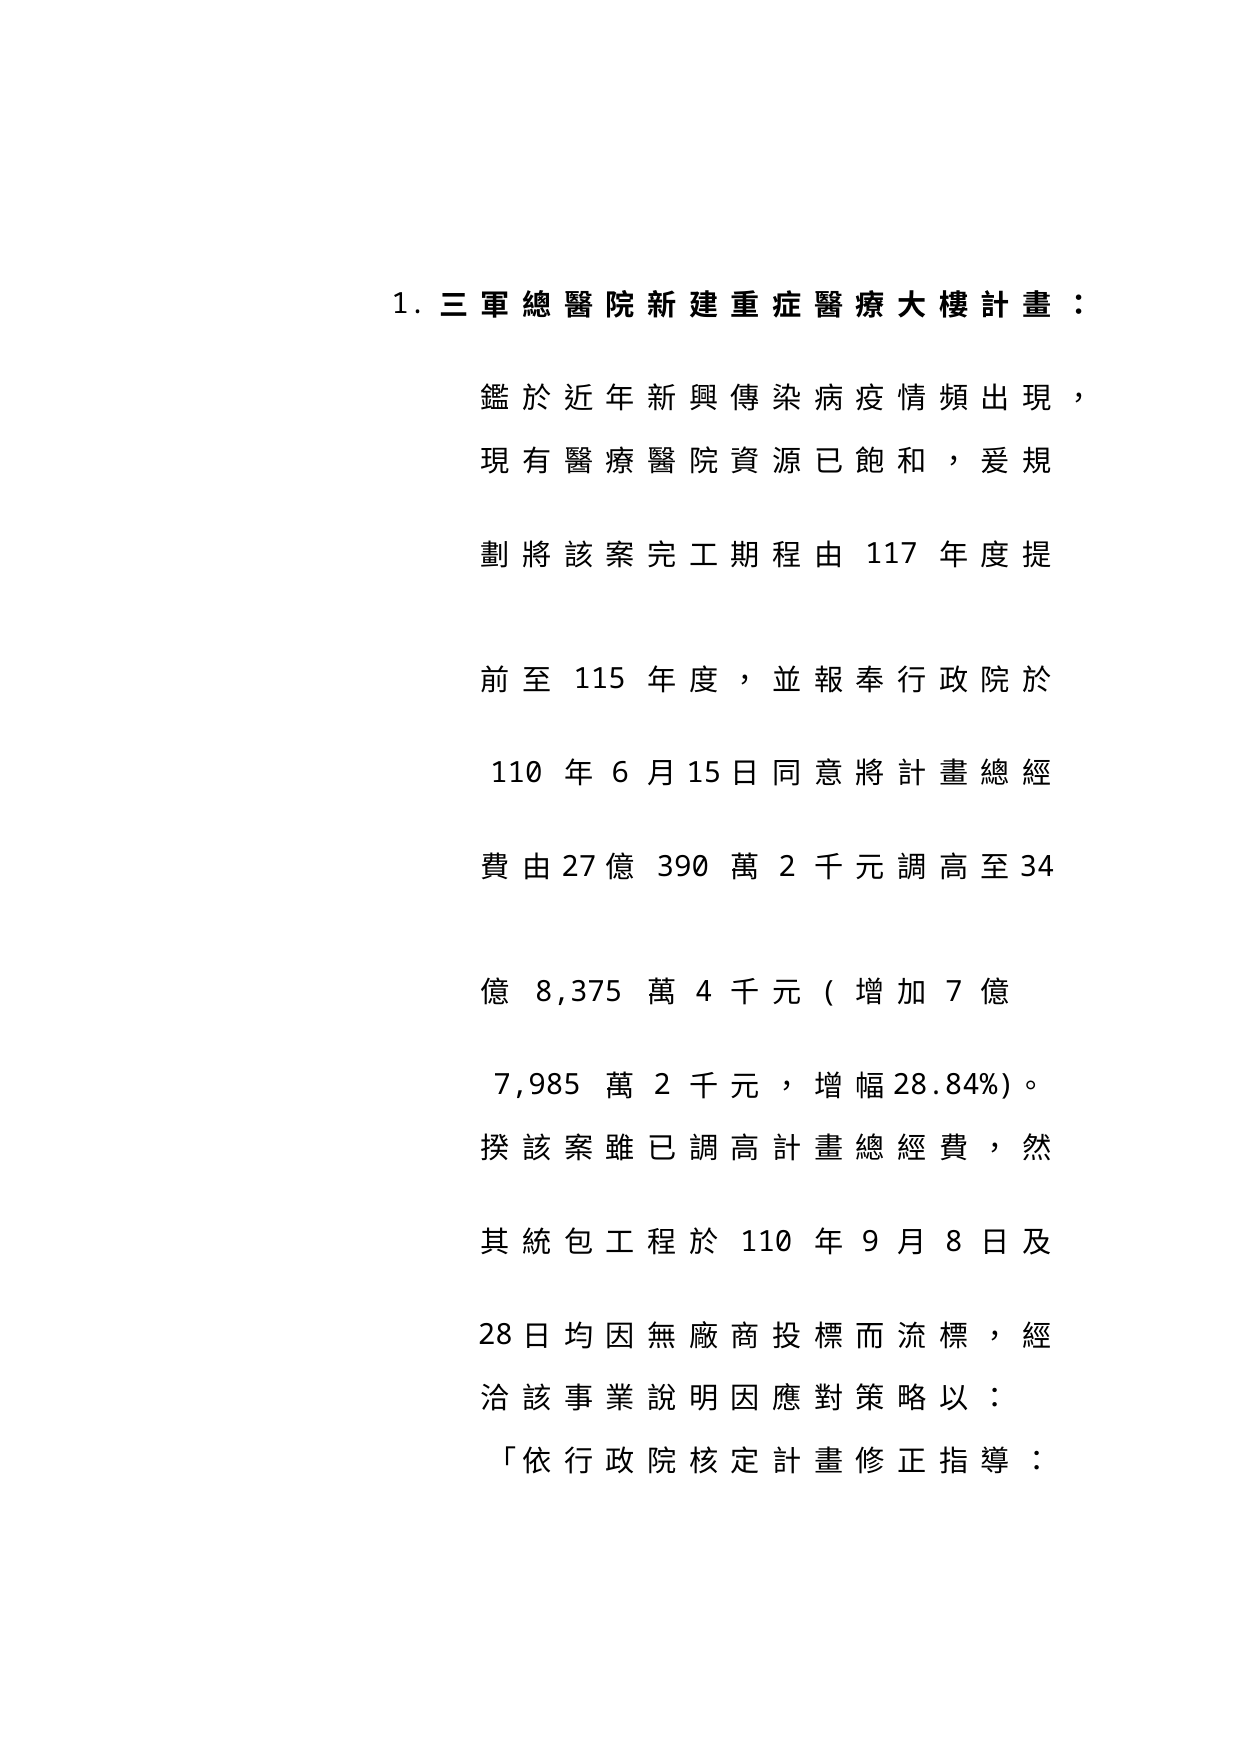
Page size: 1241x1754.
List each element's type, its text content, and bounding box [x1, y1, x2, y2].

list 三軍總醫院新建重症醫療大樓計畫：鑑於近年新興傳染病疫情頻出現，現有醫療醫院資源已飽和，爰規劃將該案完工期程由117年度提前至115年度，並報奉行政院於110年6月15日同意將計畫總經費由27億390萬2千元調高至34億8,375萬4千元(增加7億7,985萬2千元，增幅28.84%)。揆該案雖已調高計畫總經費，然其統包工程於110年9月8日及28日均因無廠商投標而流標，經洽該事業說明因應對策略以：「依行政院核定計畫修正指導：『後續如有經費需增加之情事，請優先檢討撙節非必要之空間及項目辦理』…將優先檢討調整停車場空間，重新招標，並積極邀商投標。」 [360, 229, 1058, 1479]
